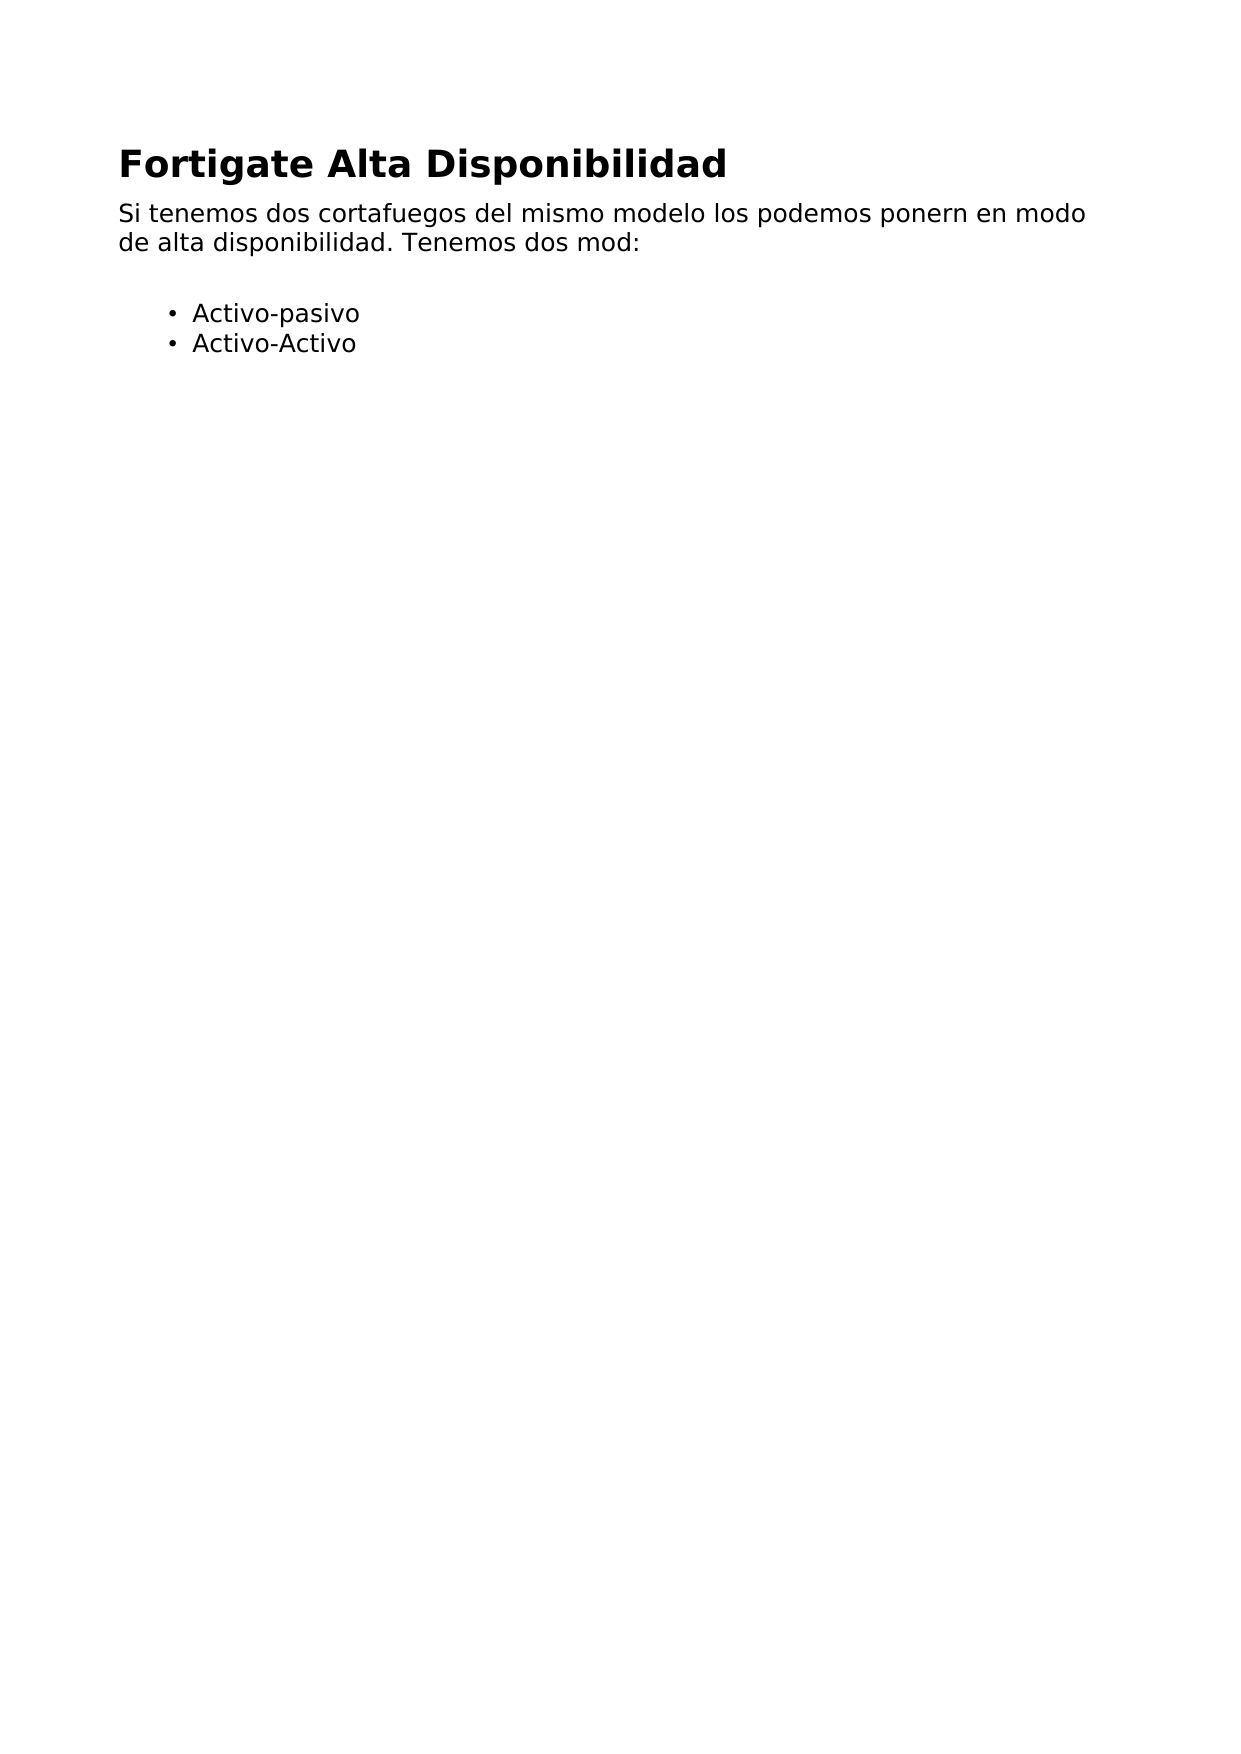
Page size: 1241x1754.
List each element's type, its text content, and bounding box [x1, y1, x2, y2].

subtitle Fortigate Alta Disponibilidad [118, 143, 1122, 187]
list Activo-Activo [177, 329, 1122, 358]
list Activo-pasivo [177, 299, 1122, 329]
text Si tenemos dos cortafuegos del mismo modelo los podemos ponern en modo de alta disponibilidad. Tenemos dos mod: [118, 199, 1122, 258]
